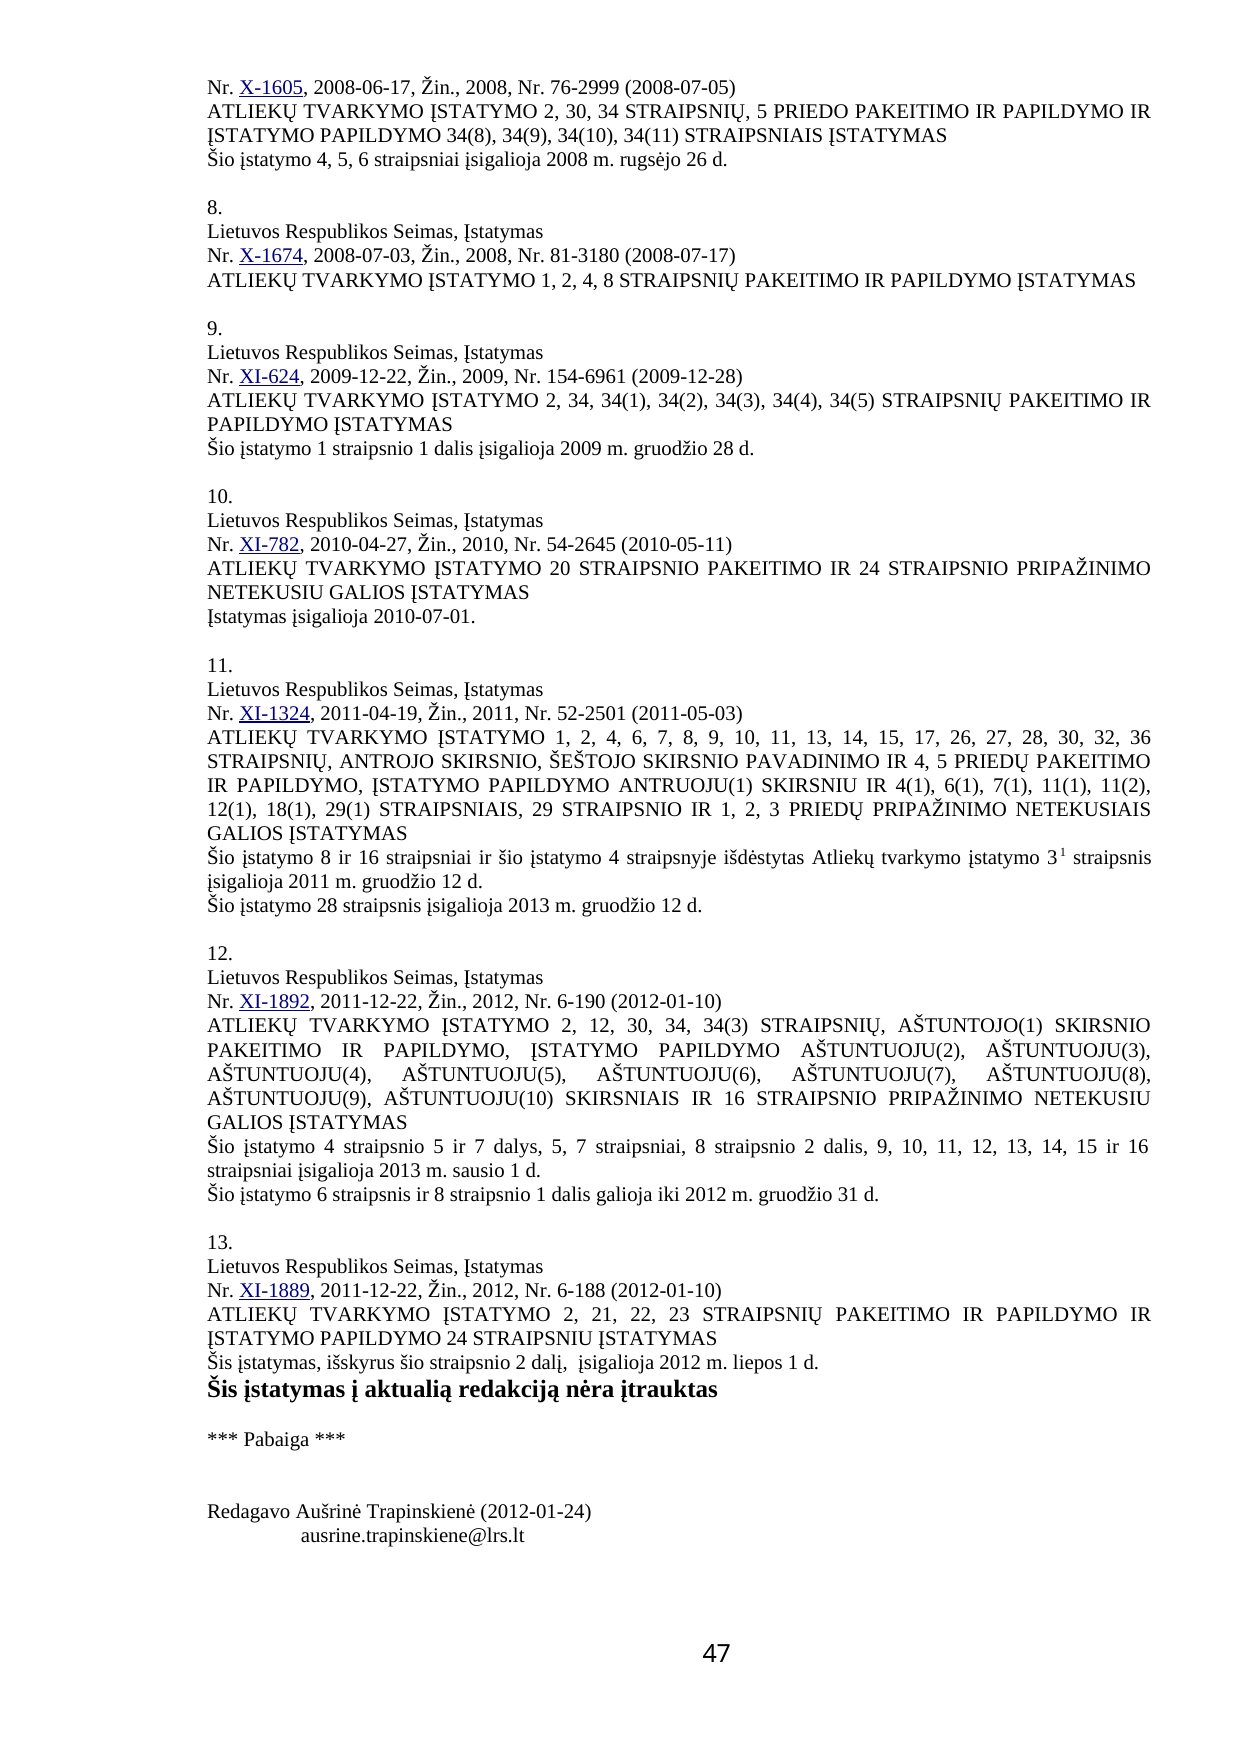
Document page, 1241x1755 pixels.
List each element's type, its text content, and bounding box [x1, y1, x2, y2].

text Šio įstatymo 4, 5, 6 straipsniai įsigalioja 2008 m. rugsėjo 26 d. [207, 147, 1152, 171]
text Lietuvos Respublikos Seimas, Įstatymas [207, 1254, 1152, 1278]
text Šio įstatymo 28 straipsnis įsigalioja 2013 m. gruodžio 12 d. [207, 893, 1152, 917]
text ATLIEKŲ TVARKYMO ĮSTATYMO 1, 2, 4, 8 STRAIPSNIŲ PAKEITIMO IR PAPILDYMO ĮSTATYMAS [207, 267, 1152, 292]
text ATLIEKŲ TVARKYMO ĮSTATYMO 1, 2, 4, 6, 7, 8, 9, 10, 11, 13, 14, 15, 17, 26, 27, 28, 30, 32, 36 STRAIPSNIŲ, ANTROJO SKIRSNIO, ŠEŠTOJO SKIRSNIO PAVADINIMO IR 4, 5 PRIEDŲ PAKEITIMO IR PAPILDYMO, ĮSTATYMO PAPILDYMO ANTRUOJU(1) SKIRSNIU IR 4(1), 6(1), 7(1), 11(1), 11(2), 12(1), 18(1), 29(1) STRAIPSNIAIS, 29 STRAIPSNIO IR 1, 2, 3 PRIEDŲ PRIPAŽINIMO NETEKUSIAIS GALIOS ĮSTATYMAS [207, 725, 1152, 845]
text Nr. X-1674, 2008-07-03, Žin., 2008, Nr. 81-3180 (2008-07-17) [207, 243, 1152, 267]
text Šio įstatymo 8 ir 16 straipsniai ir šio įstatymo 4 straipsnyje išdėstytas Atliekų tvarkymo įstatymo 31 straipsnis įsigalioja 2011 m. gruodžio 12 d. [207, 845, 1152, 893]
text Redagavo Aušrinė Trapinskienė (2012-01-24) [207, 1499, 1152, 1523]
text Šis įstatymas, išskyrus šio straipsnio 2 dalį, įsigalioja 2012 m. liepos 1 d. [207, 1350, 1152, 1374]
text Įstatymas įsigalioja 2010-07-01. [207, 604, 1152, 628]
text Lietuvos Respublikos Seimas, Įstatymas [207, 965, 1152, 989]
text Lietuvos Respublikos Seimas, Įstatymas [207, 508, 1152, 532]
text Šis įstatymas į aktualią redakciją nėra įtrauktas [207, 1374, 1152, 1403]
text 10. [207, 484, 1152, 508]
text 8. [207, 195, 1152, 219]
text Nr. XI-1889, 2011-12-22, Žin., 2012, Nr. 6-188 (2012-01-10) [207, 1278, 1152, 1302]
text Lietuvos Respublikos Seimas, Įstatymas [207, 219, 1152, 243]
text Nr. XI-782, 2010-04-27, Žin., 2010, Nr. 54-2645 (2010-05-11) [207, 532, 1152, 556]
text 12. [207, 941, 1152, 965]
text Nr. XI-1892, 2011-12-22, Žin., 2012, Nr. 6-190 (2012-01-10) [207, 989, 1152, 1013]
text Šio įstatymo 1 straipsnio 1 dalis įsigalioja 2009 m. gruodžio 28 d. [207, 436, 1152, 460]
text *** Pabaiga *** [207, 1427, 1152, 1451]
text ausrine.trapinskiene@lrs.lt [207, 1523, 1152, 1547]
text ATLIEKŲ TVARKYMO ĮSTATYMO 2, 34, 34(1), 34(2), 34(3), 34(4), 34(5) STRAIPSNIŲ PAKEITIMO IR PAPILDYMO ĮSTATYMAS [207, 388, 1152, 436]
text Nr. XI-1324, 2011-04-19, Žin., 2011, Nr. 52-2501 (2011-05-03) [207, 701, 1152, 725]
text 13. [207, 1230, 1152, 1254]
text 11. [207, 652, 1152, 677]
text ATLIEKŲ TVARKYMO ĮSTATYMO 2, 30, 34 STRAIPSNIŲ, 5 PRIEDO PAKEITIMO IR PAPILDYMO IR ĮSTATYMO PAPILDYMO 34(8), 34(9), 34(10), 34(11) STRAIPSNIAIS ĮSTATYMAS [207, 99, 1152, 147]
text Šio įstatymo 4 straipsnio 5 ir 7 dalys, 5, 7 straipsniai, 8 straipsnio 2 dalis, 9, 10, 11, 12, 13, 14, 15 ir 16 straipsniai įsigalioja 2013 m. sausio 1 d. [207, 1134, 1152, 1182]
text Šio įstatymo 6 straipsnis ir 8 straipsnio 1 dalis galioja iki 2012 m. gruodžio 31 d. [207, 1182, 1152, 1206]
text ATLIEKŲ TVARKYMO ĮSTATYMO 20 STRAIPSNIO PAKEITIMO IR 24 STRAIPSNIO PRIPAŽINIMO NETEKUSIU GALIOS ĮSTATYMAS [207, 556, 1152, 604]
text Lietuvos Respublikos Seimas, Įstatymas [207, 677, 1152, 701]
text Lietuvos Respublikos Seimas, Įstatymas [207, 340, 1152, 364]
text ATLIEKŲ TVARKYMO ĮSTATYMO 2, 12, 30, 34, 34(3) STRAIPSNIŲ, AŠTUNTOJO(1) SKIRSNIO PAKEITIMO IR PAPILDYMO, ĮSTATYMO PAPILDYMO AŠTUNTUOJU(2), AŠTUNTUOJU(3), AŠTUNTUOJU(4), AŠTUNTUOJU(5), AŠTUNTUOJU(6), AŠTUNTUOJU(7), AŠTUNTUOJU(8), AŠTUNTUOJU(9), AŠTUNTUOJU(10) SKIRSNIAIS IR 16 STRAIPSNIO PRIPAŽINIMO NETEKUSIU GALIOS ĮSTATYMAS [207, 1013, 1152, 1134]
text Nr. X-1605, 2008-06-17, Žin., 2008, Nr. 76-2999 (2008-07-05) [207, 75, 1152, 99]
text Nr. XI-624, 2009-12-22, Žin., 2009, Nr. 154-6961 (2009-12-28) [207, 364, 1152, 388]
text ATLIEKŲ TVARKYMO ĮSTATYMO 2, 21, 22, 23 STRAIPSNIŲ PAKEITIMO IR PAPILDYMO IR ĮSTATYMO PAPILDYMO 24 STRAIPSNIU ĮSTATYMAS [207, 1302, 1152, 1350]
text 9. [207, 316, 1152, 340]
